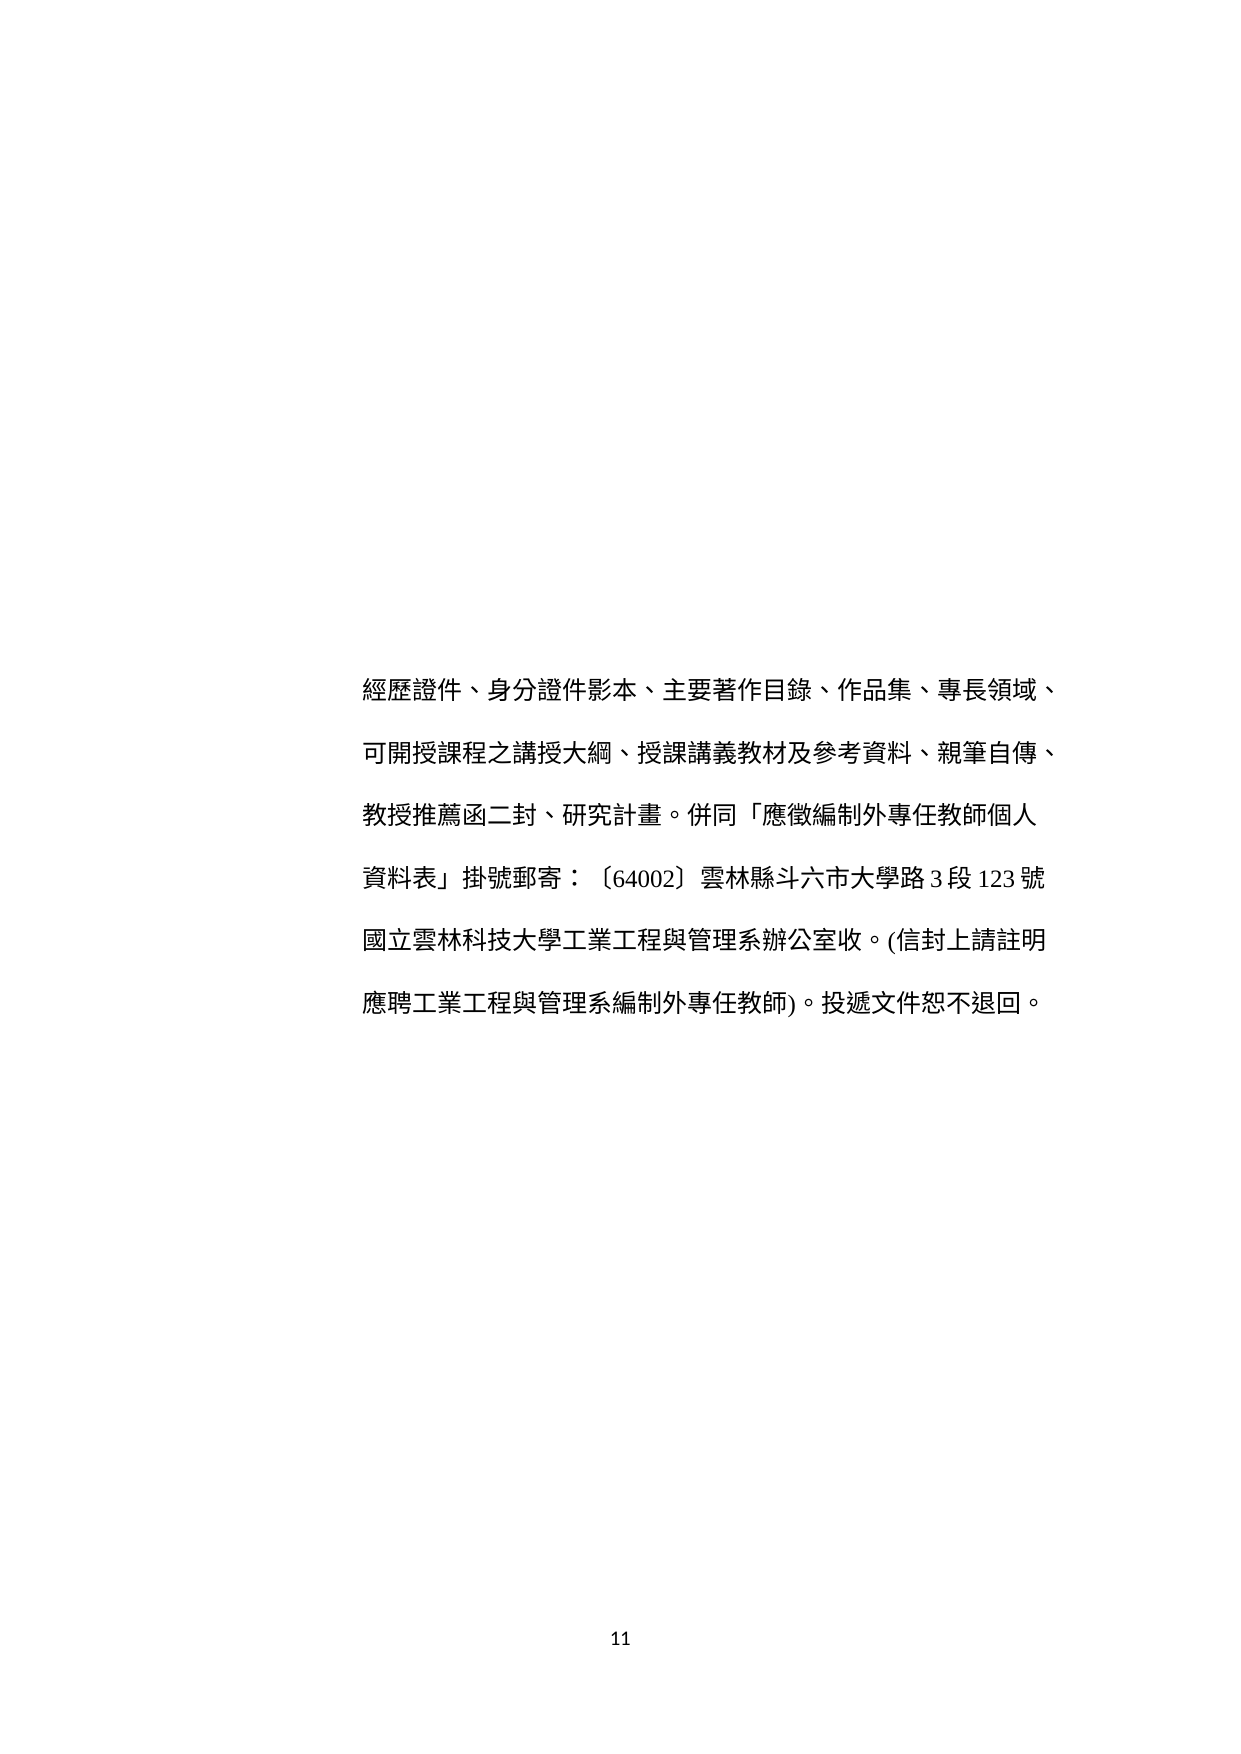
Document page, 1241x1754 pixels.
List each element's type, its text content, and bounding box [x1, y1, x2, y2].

text 二、方式：應檢具各系所所需求之表件外，並檢附切結書(如附件)、學、經歷證件、身分證件影本、主要著作目錄、作品集、專長領域、可開授課程之講授大綱、授課講義教材及參考資料、親筆自傳、教授推薦函二封、研究計畫。併同「應徵編制外專任教師個人資料表」掛號郵寄：〔64002〕雲林縣斗六市大學路3段123號 國立雲林科技大學工業工程與管理系辦公室收。(信封上請註明應聘工業工程與管理系編制外專任教師)。投遞文件恕不退回。 [237, 647, 1053, 1022]
